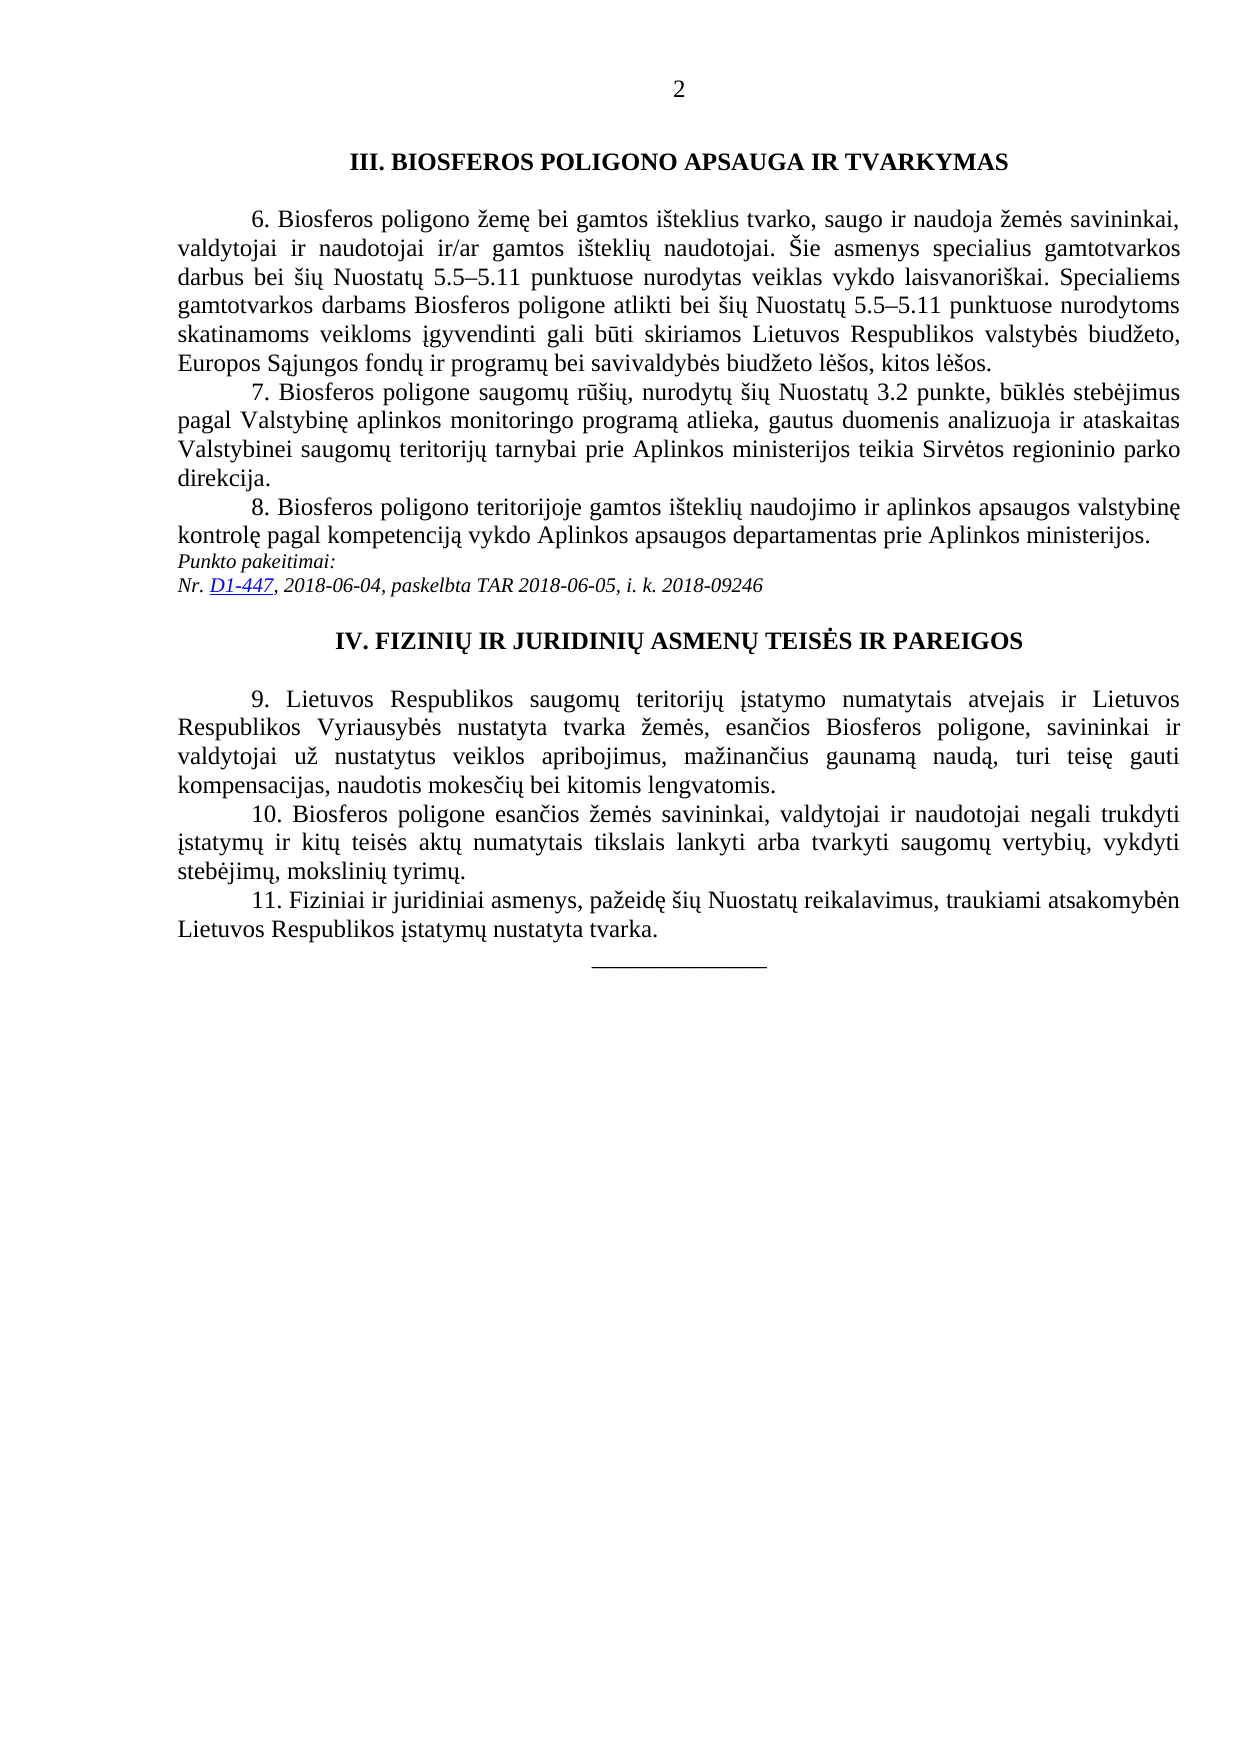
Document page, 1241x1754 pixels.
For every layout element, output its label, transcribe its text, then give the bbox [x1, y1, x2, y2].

text Punkto pakeitimai: [177, 549, 1181, 573]
text ______________ [177, 942, 1181, 971]
text 9. Lietuvos Respublikos saugomų teritorijų įstatymo numatytais atvejais ir Lietuvos Respublikos Vyriausybės nustatyta tvarka žemės, esančios Biosferos poligone, savininkai ir valdytojai už nustatytus veiklos apribojimus, mažinančius gaunamą naudą, turi teisę gauti kompensacijas, naudotis mokesčių bei kitomis lengvatomis. [177, 684, 1181, 799]
text IV. Fizinių ir juridinių asmenų teisės ir pareigos [177, 626, 1181, 655]
text 6. Biosferos poligono žemę bei gamtos išteklius tvarko, saugo ir naudoja žemės savininkai, valdytojai ir naudotojai ir/ar gamtos išteklių naudotojai. Šie asmenys specialius gamtotvarkos darbus bei šių Nuostatų 5.5–5.11 punktuose nurodytas veiklas vykdo laisvanoriškai. Specialiems gamtotvarkos darbams Biosferos poligone atlikti bei šių Nuostatų 5.5–5.11 punktuose nurodytoms skatinamoms veikloms įgyvendinti gali būti skiriamos Lietuvos Respublikos valstybės biudžeto, Europos Sąjungos fondų ir programų bei savivaldybės biudžeto lėšos, kitos lėšos. [177, 204, 1181, 377]
text Nr. D1-447, 2018-06-04, paskelbta TAR 2018-06-05, i. k. 2018-09246 [177, 573, 1181, 597]
text 10. Biosferos poligone esančios žemės savininkai, valdytojai ir naudotojai negali trukdyti įstatymų ir kitų teisės aktų numatytais tikslais lankyti arba tvarkyti saugomų vertybių, vykdyti stebėjimų, mokslinių tyrimų. [177, 799, 1181, 885]
text 7. Biosferos poligone saugomų rūšių, nurodytų šių Nuostatų 3.2 punkte, būklės stebėjimus pagal Valstybinę aplinkos monitoringo programą atlieka, gautus duomenis analizuoja ir ataskaitas Valstybinei saugomų teritorijų tarnybai prie Aplinkos ministerijos teikia Sirvėtos regioninio parko direkcija. [177, 377, 1181, 492]
text III. Biosferos poligono apsaugA ir tvarkymAS [177, 147, 1181, 176]
text 8. Biosferos poligono teritorijoje gamtos išteklių naudojimo ir aplinkos apsaugos valstybinę kontrolę pagal kompetenciją vykdo Aplinkos apsaugos departamentas prie Aplinkos ministerijos. [177, 492, 1181, 549]
text 11. Fiziniai ir juridiniai asmenys, pažeidę šių Nuostatų reikalavimus, traukiami atsakomybėn Lietuvos Respublikos įstatymų nustatyta tvarka. [177, 885, 1181, 942]
